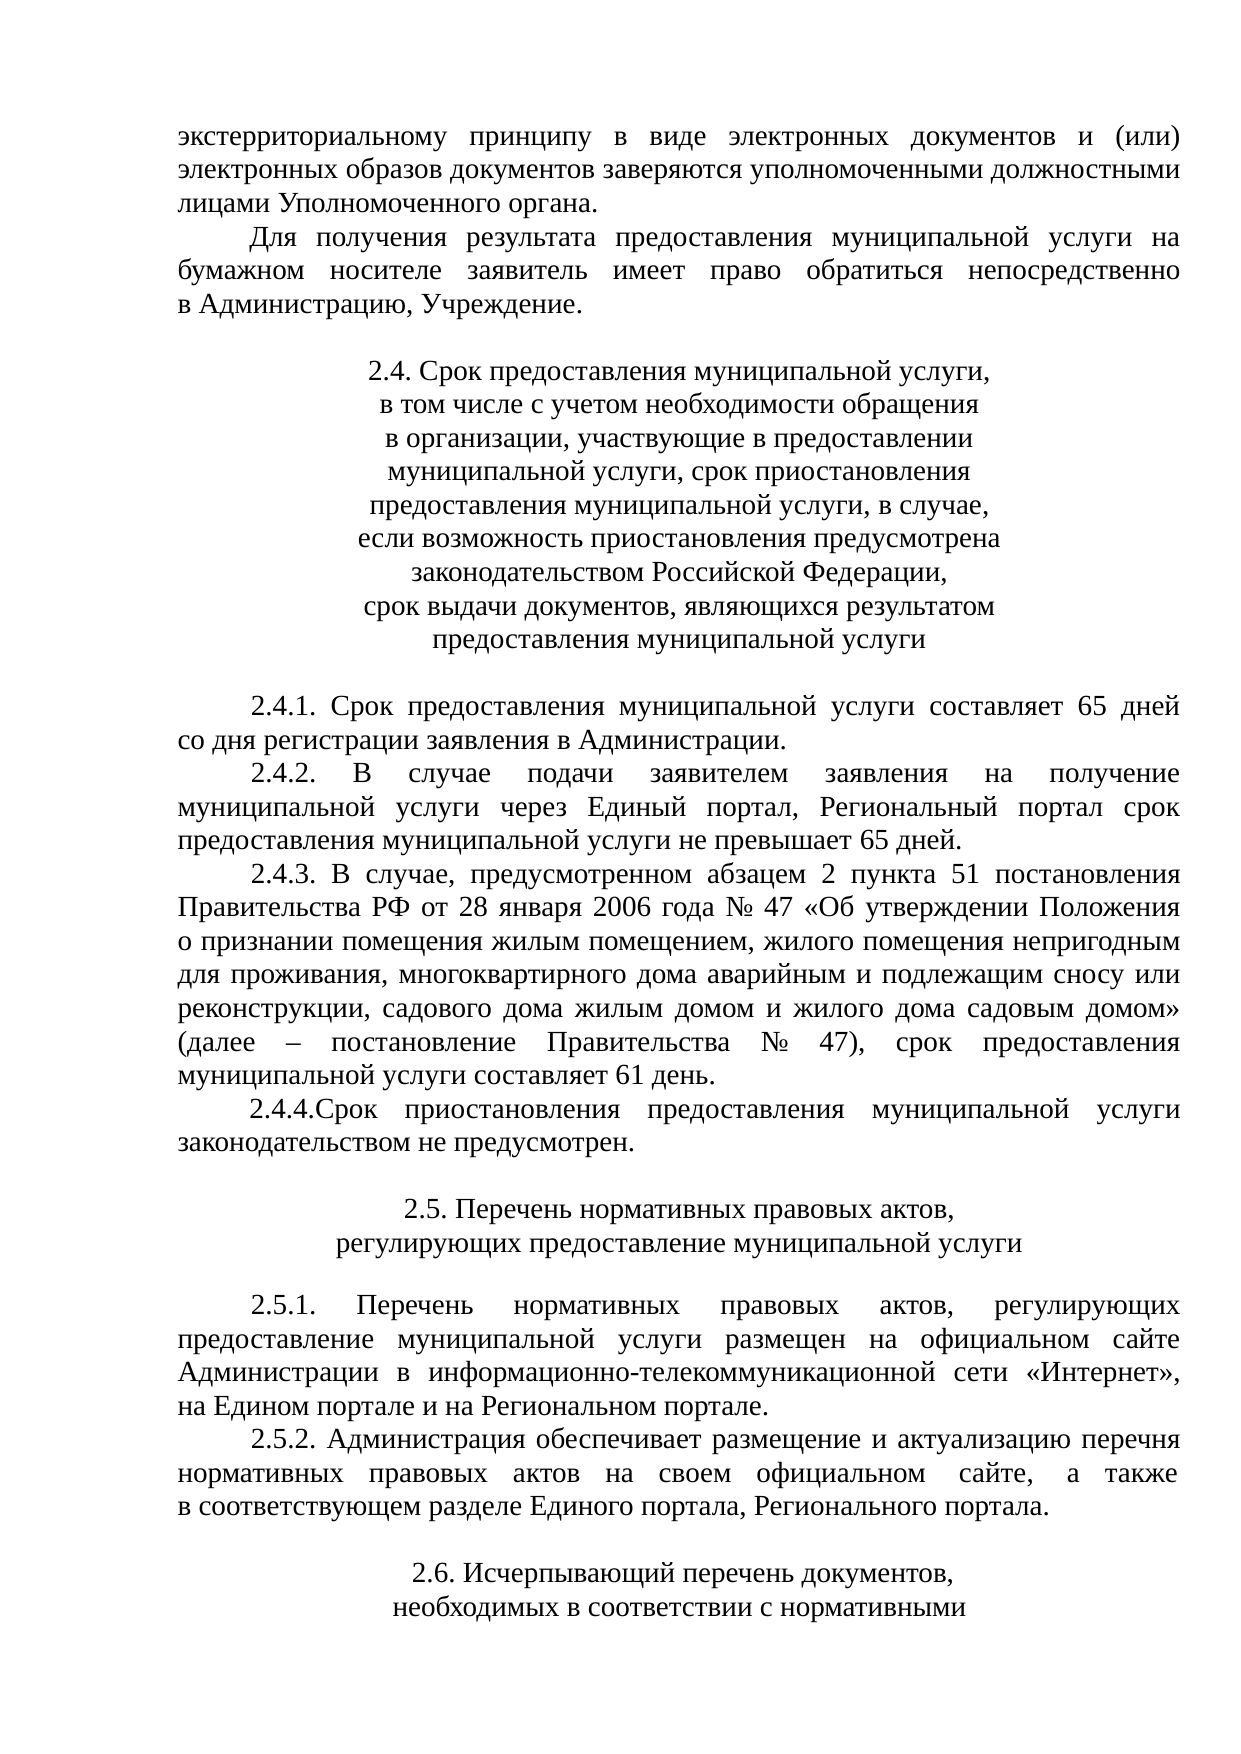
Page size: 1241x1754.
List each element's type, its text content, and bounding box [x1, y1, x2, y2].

text 2.4.2. В случае подачи заявителем заявления на получение муниципальной услуги через Единый портал, Региональный портал срок предоставления муниципальной услуги не превышает 65 дней. [177, 755, 1181, 856]
text экстерриториальному принципу в виде электронных документов и (или) электронных образов документов заверяются уполномоченными должностными лицами Уполномоченного органа. [177, 118, 1181, 219]
text муниципальной услуги, срок приостановления [177, 453, 1181, 487]
list Срок приостановления предоставления муниципальной услуги законодательством не предусмотрен. [177, 1091, 1181, 1158]
text если возможность приостановления предусмотрена [177, 521, 1181, 554]
text предоставления муниципальной услуги [177, 621, 1181, 655]
text Для получения результата предоставления муниципальной услуги на бумажном носителе заявитель имеет право обратиться непосредственно в Администрацию, Учреждение. [177, 219, 1181, 319]
text 2.5.2. Администрация обеспечивает размещение и актуализацию перечня нормативных правовых актов на своем официальном сайте, а также в соответствующем разделе Единого портала, Регионального портала. [177, 1421, 1181, 1522]
text 2.5. Перечень нормативных правовых актов, регулирующих предоставление муниципальной услуги [177, 1191, 1181, 1287]
text 2.4. Срок предоставления муниципальной услуги, в том числе с учетом необходимости обращения в организации, участвующие в предоставлении [177, 353, 1181, 453]
text срок выдачи документов, являющихся результатом [177, 588, 1181, 621]
text 2.4.1. Срок предоставления муниципальной услуги составляет 65 дней со дня регистрации заявления в Администрации. [177, 688, 1181, 755]
text законодательством Российской Федерации, [177, 554, 1181, 588]
text 2.6. Исчерпывающий перечень документов, [177, 1556, 1181, 1589]
text предоставления муниципальной услуги, в случае, [177, 487, 1181, 521]
text 2.4.3. В случае, предусмотренном абзацем 2 пункта 51 постановления Правительства РФ от 28 января 2006 года № 47 «Об утверждении Положения о признании помещения жилым помещением, жилого помещения непригодным для проживания, многоквартирного дома аварийным и подлежащим сносу или реконструкции, садового дома жилым домом и жилого дома садовым домом» (далее – постановление Правительства № 47), срок предоставления муниципальной услуги составляет 61 день. [177, 856, 1181, 1091]
text 2.5.1. Перечень нормативных правовых актов, регулирующих предоставление муниципальной услуги размещен на официальном сайте Администрации в информационно-телекоммуникационной сети «Интернет», на Едином портале и на Региональном портале. [177, 1287, 1181, 1421]
text необходимых в соответствии с нормативными [177, 1589, 1181, 1623]
